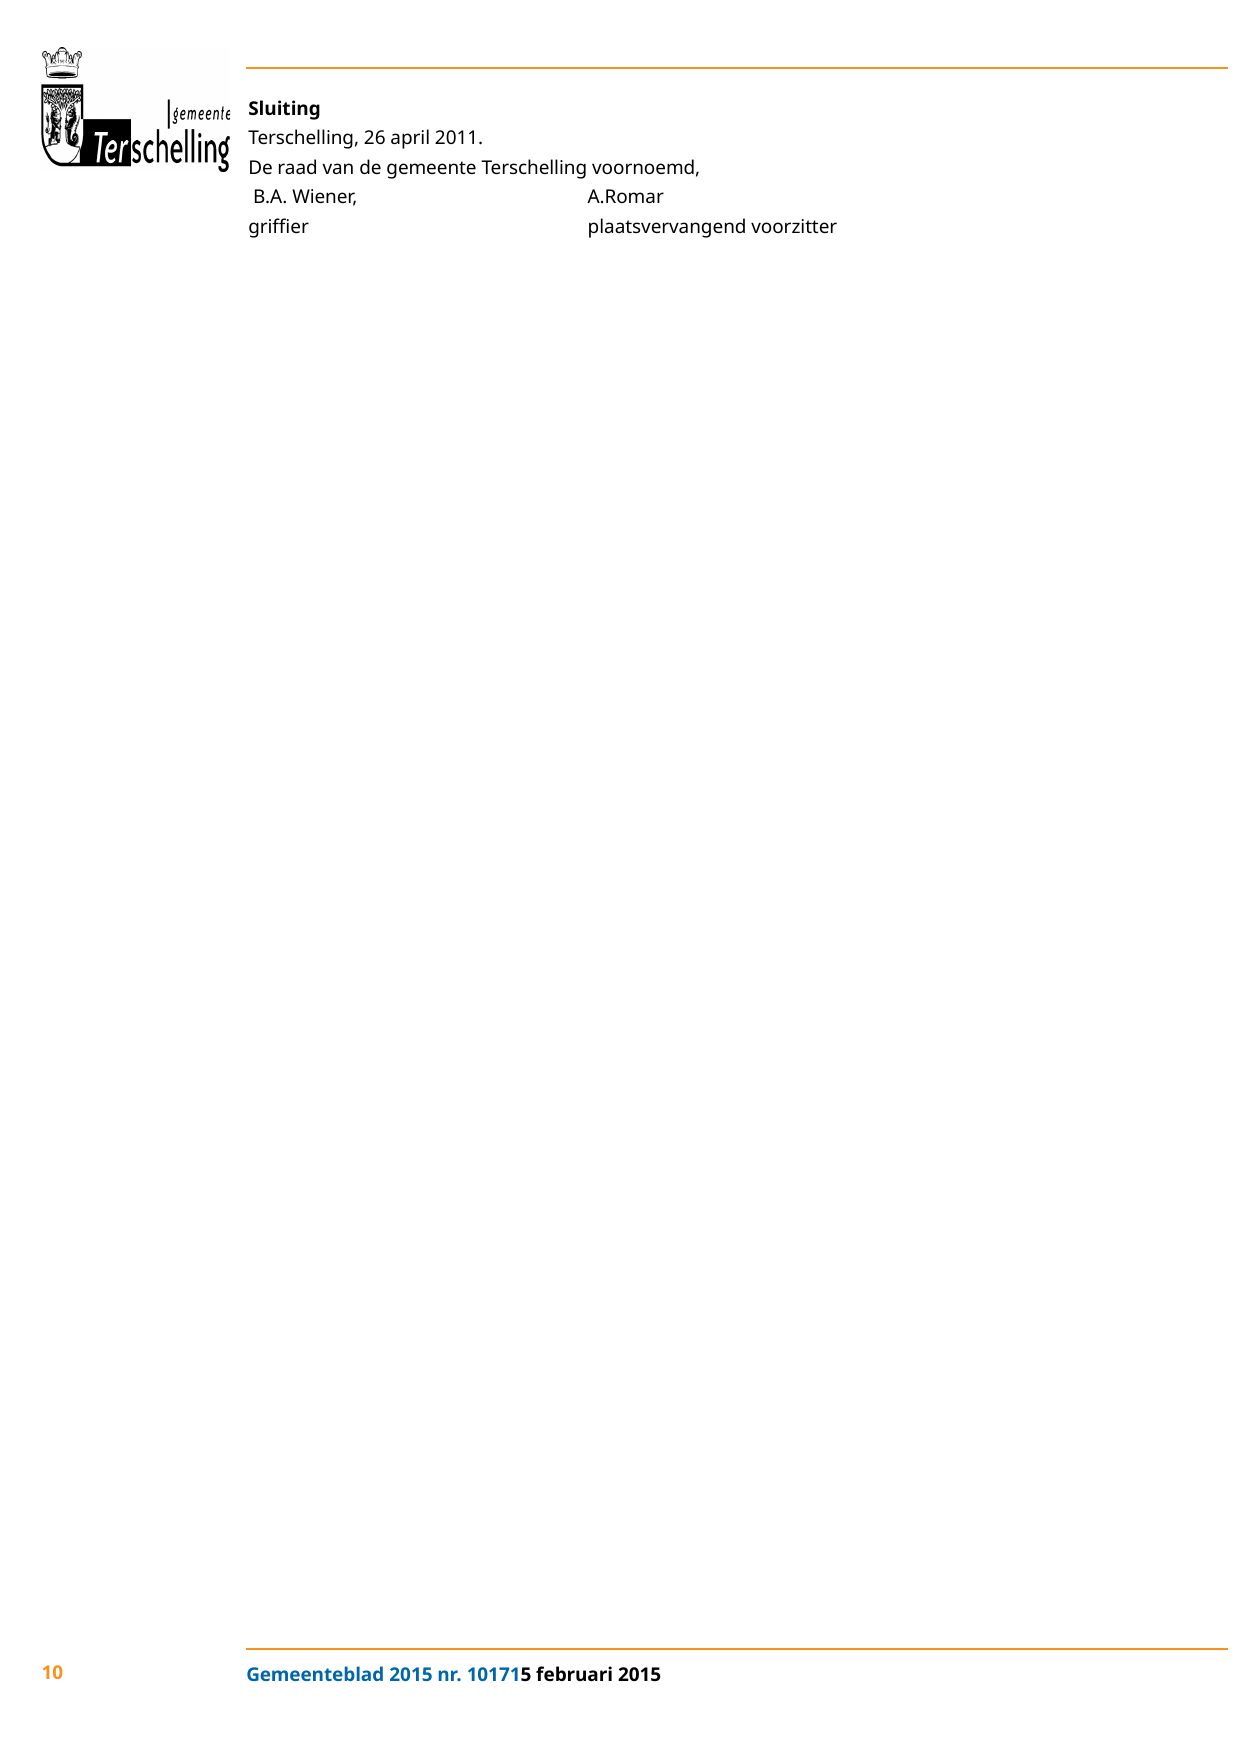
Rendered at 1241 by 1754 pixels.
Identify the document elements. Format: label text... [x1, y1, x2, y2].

text griffier plaatsvervangend voorzitter [248, 213, 1152, 239]
text B.A. Wiener, A.Romar [248, 183, 1152, 209]
picture [41, 47, 231, 172]
text Sluiting [248, 95, 1152, 121]
text De raad van de gemeente Terschelling voornoemd, [248, 154, 1152, 180]
text Terschelling, 26 april 2011. [248, 124, 1152, 150]
